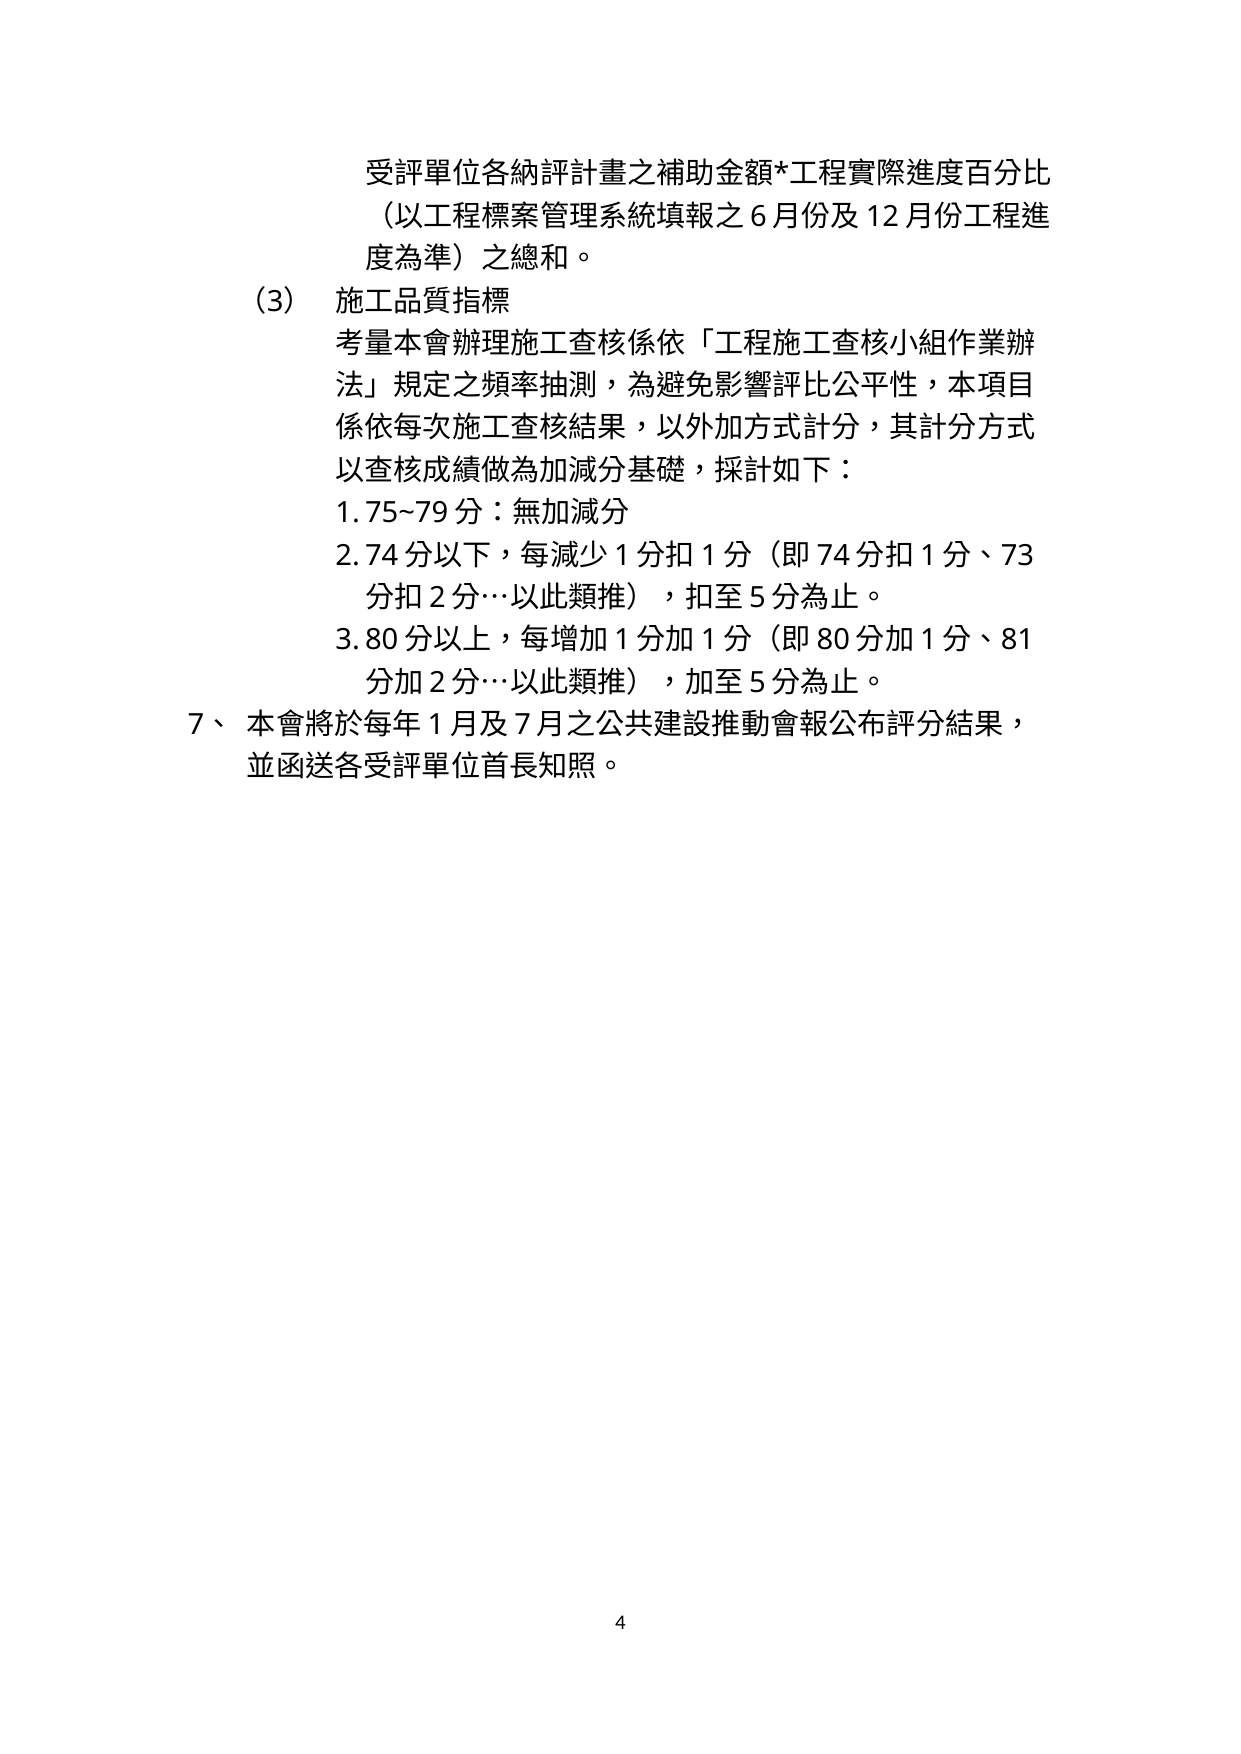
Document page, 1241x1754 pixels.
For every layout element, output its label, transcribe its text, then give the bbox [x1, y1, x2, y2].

list 本會將於每年1月及7月之公共建設推動會報公布評分結果，並函送各受評單位首長知照。 [187, 701, 1053, 785]
list 75~79分：無加減分 [335, 489, 1053, 531]
list 受評單位各納評計畫之補助金額*工程實際進度百分比（以工程標案管理系統填報之6月份及12月份工程進度為準）之總和。 [365, 150, 1053, 277]
list 74分以下，每減少1分扣1分（即74分扣1分、73分扣2分…以此類推），扣至5分為止。 [335, 531, 1053, 616]
list 施工品質指標 [237, 277, 1053, 319]
list 考量本會辦理施工查核係依「工程施工查核小組作業辦法」規定之頻率抽測，為避免影響評比公平性，本項目係依每次施工查核結果，以外加方式計分，其計分方式以查核成績做為加減分基礎，採計如下： [335, 319, 1053, 489]
list 80分以上，每增加1分加1分（即80分加1分、81分加2分…以此類推），加至5分為止。 [335, 616, 1053, 701]
